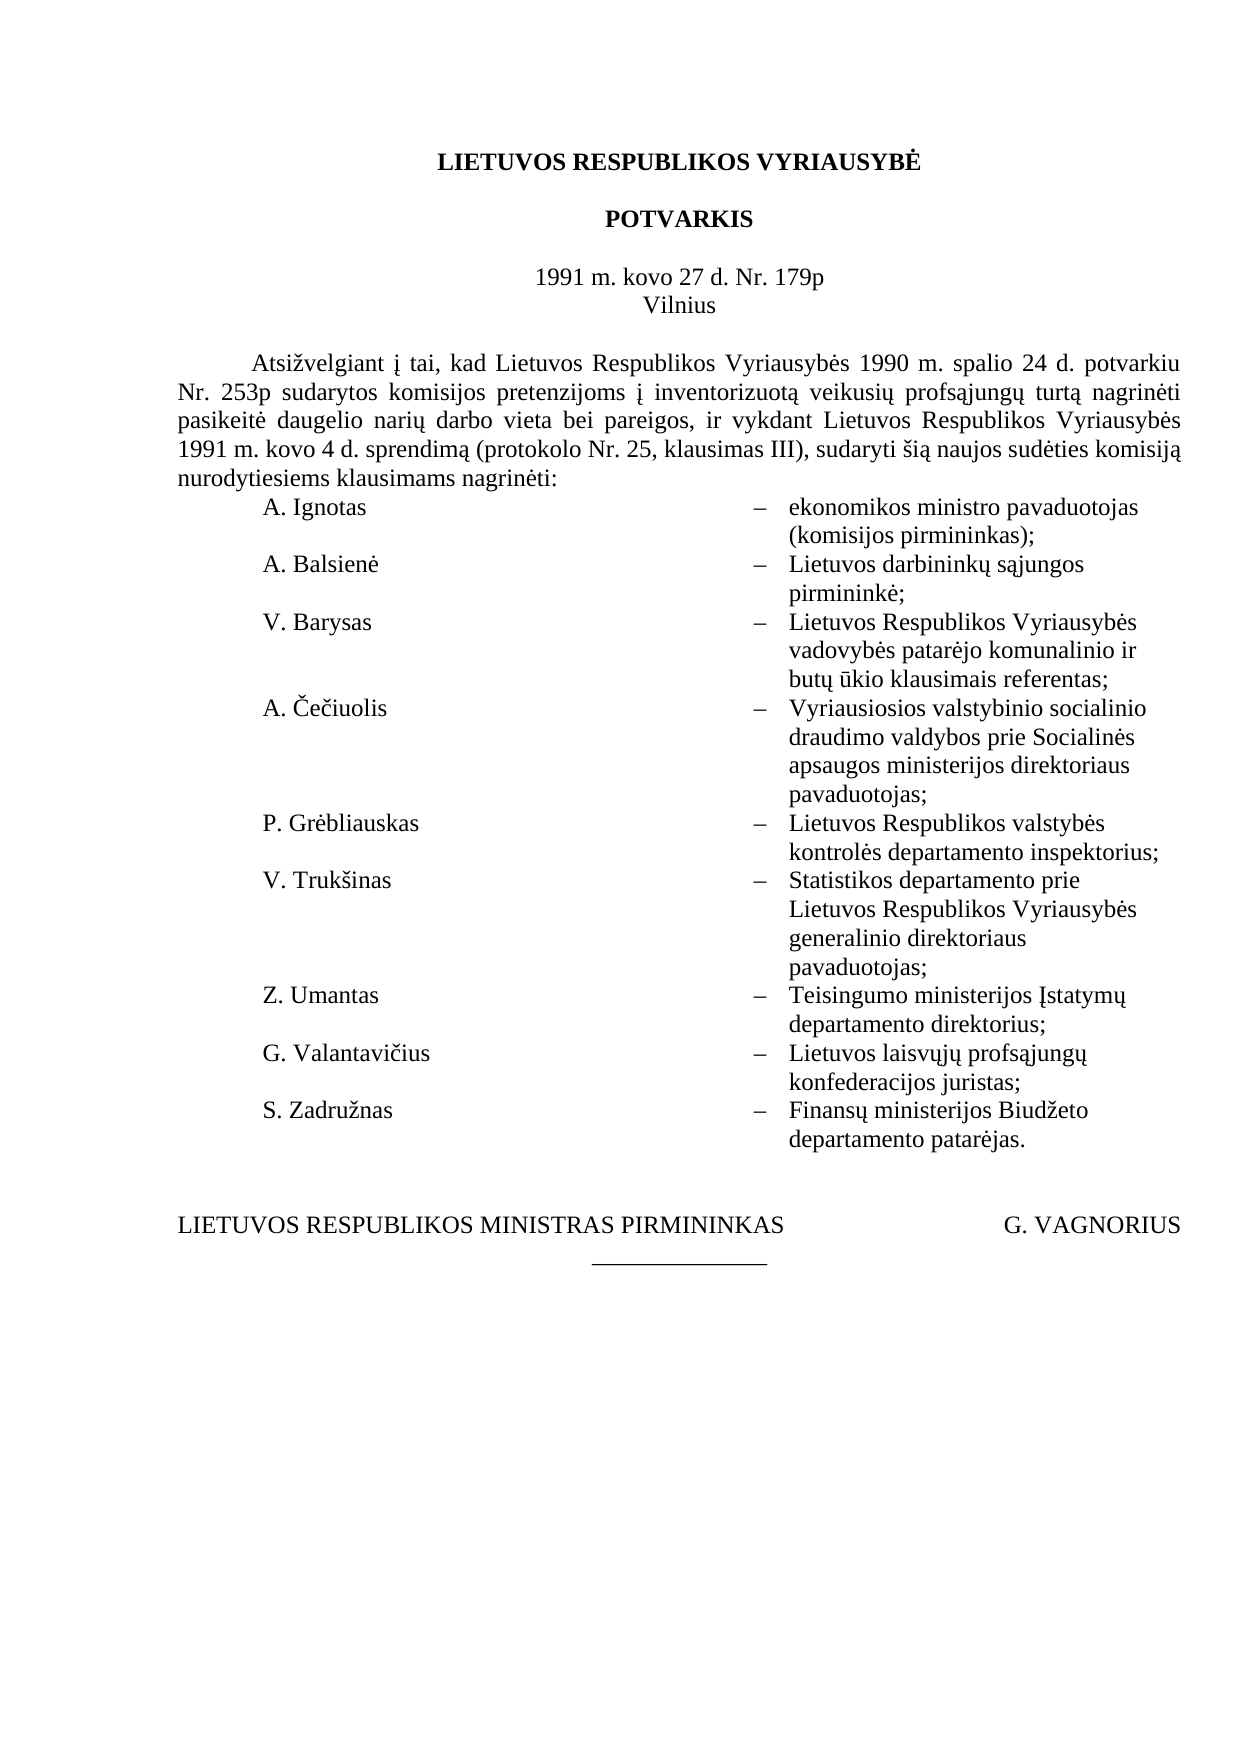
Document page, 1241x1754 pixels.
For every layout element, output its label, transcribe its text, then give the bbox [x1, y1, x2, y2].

table_cell – [743, 693, 777, 808]
table_cell Lietuvos darbininkų sąjungos pirmininkė; [777, 549, 1181, 607]
text ______________ [177, 1239, 1181, 1268]
table_cell – [743, 549, 777, 607]
table_cell – [743, 866, 777, 981]
table_cell Teisingumo ministerijos Įstatymų departamento direktorius; [777, 981, 1181, 1038]
table_header ekonomikos ministro pavaduotojas (komisijos pirmininkas); [777, 492, 1181, 549]
table_cell Z. Umantas [177, 981, 742, 1038]
table_cell P. Grėbliauskas [177, 808, 742, 866]
table_cell V. Barysas [177, 607, 742, 693]
table_cell Lietuvos Respublikos Vyriausybės vadovybės patarėjo komunalinio ir butų ūkio klausimais referentas; [777, 607, 1181, 693]
table_cell V. Trukšinas [177, 866, 742, 981]
text Atsižvelgiant į tai, kad Lietuvos Respublikos Vyriausybės 1990 m. spalio 24 d. potvarkiu Nr. 253p sudarytos komisijos pretenzijoms į inventorizuotą veikusių profsąjungų turtą nagrinėti pasikeitė daugelio narių darbo vieta bei pareigos, ir vykdant Lietuvos Respublikos Vyriausybės 1991 m. kovo 4 d. sprendimą (protokolo Nr. 25, klausimas III), sudaryti šią naujos sudėties komisiją nurodytiesiems klausimams nagrinėti: [177, 348, 1181, 492]
table_cell – [743, 1096, 777, 1153]
table_cell G. Valantavičius [177, 1038, 742, 1096]
table_cell S. Zadružnas [177, 1096, 742, 1153]
text Vilnius [177, 291, 1181, 319]
table_cell Lietuvos laisvųjų profsąjungų konfederacijos juristas; [777, 1038, 1181, 1096]
table_cell A. Balsienė [177, 549, 742, 607]
table_cell Statistikos departamento prie Lietuvos Respublikos Vyriausybės generalinio direktoriaus pavaduotojas; [777, 866, 1181, 981]
text POTVARKIS [177, 204, 1181, 233]
table_header – [743, 492, 777, 549]
table_header A. Ignotas [177, 492, 742, 549]
table_cell Finansų ministerijos Biudžeto departamento patarėjas. [777, 1096, 1181, 1153]
table_cell – [743, 808, 777, 866]
table_cell Lietuvos Respublikos valstybės kontrolės departamento inspektorius; [777, 808, 1181, 866]
table_cell – [743, 1038, 777, 1096]
table_cell Vyriausiosios valstybinio socialinio draudimo valdybos prie Socialinės apsaugos ministerijos direktoriaus pavaduotojas; [777, 693, 1181, 808]
table_cell – [743, 981, 777, 1038]
text LIETUVOS RESPUBLIKOS MINISTRAS PIRMININKAS G. VAGNORIUS [177, 1211, 1181, 1239]
table_cell – [743, 607, 777, 693]
text LIETUVOS RESPUBLIKOS VYRIAUSYBĖ [177, 147, 1181, 176]
table_cell A. Čečiuolis [177, 693, 742, 808]
text 1991 m. kovo 27 d. Nr. 179p [177, 262, 1181, 291]
